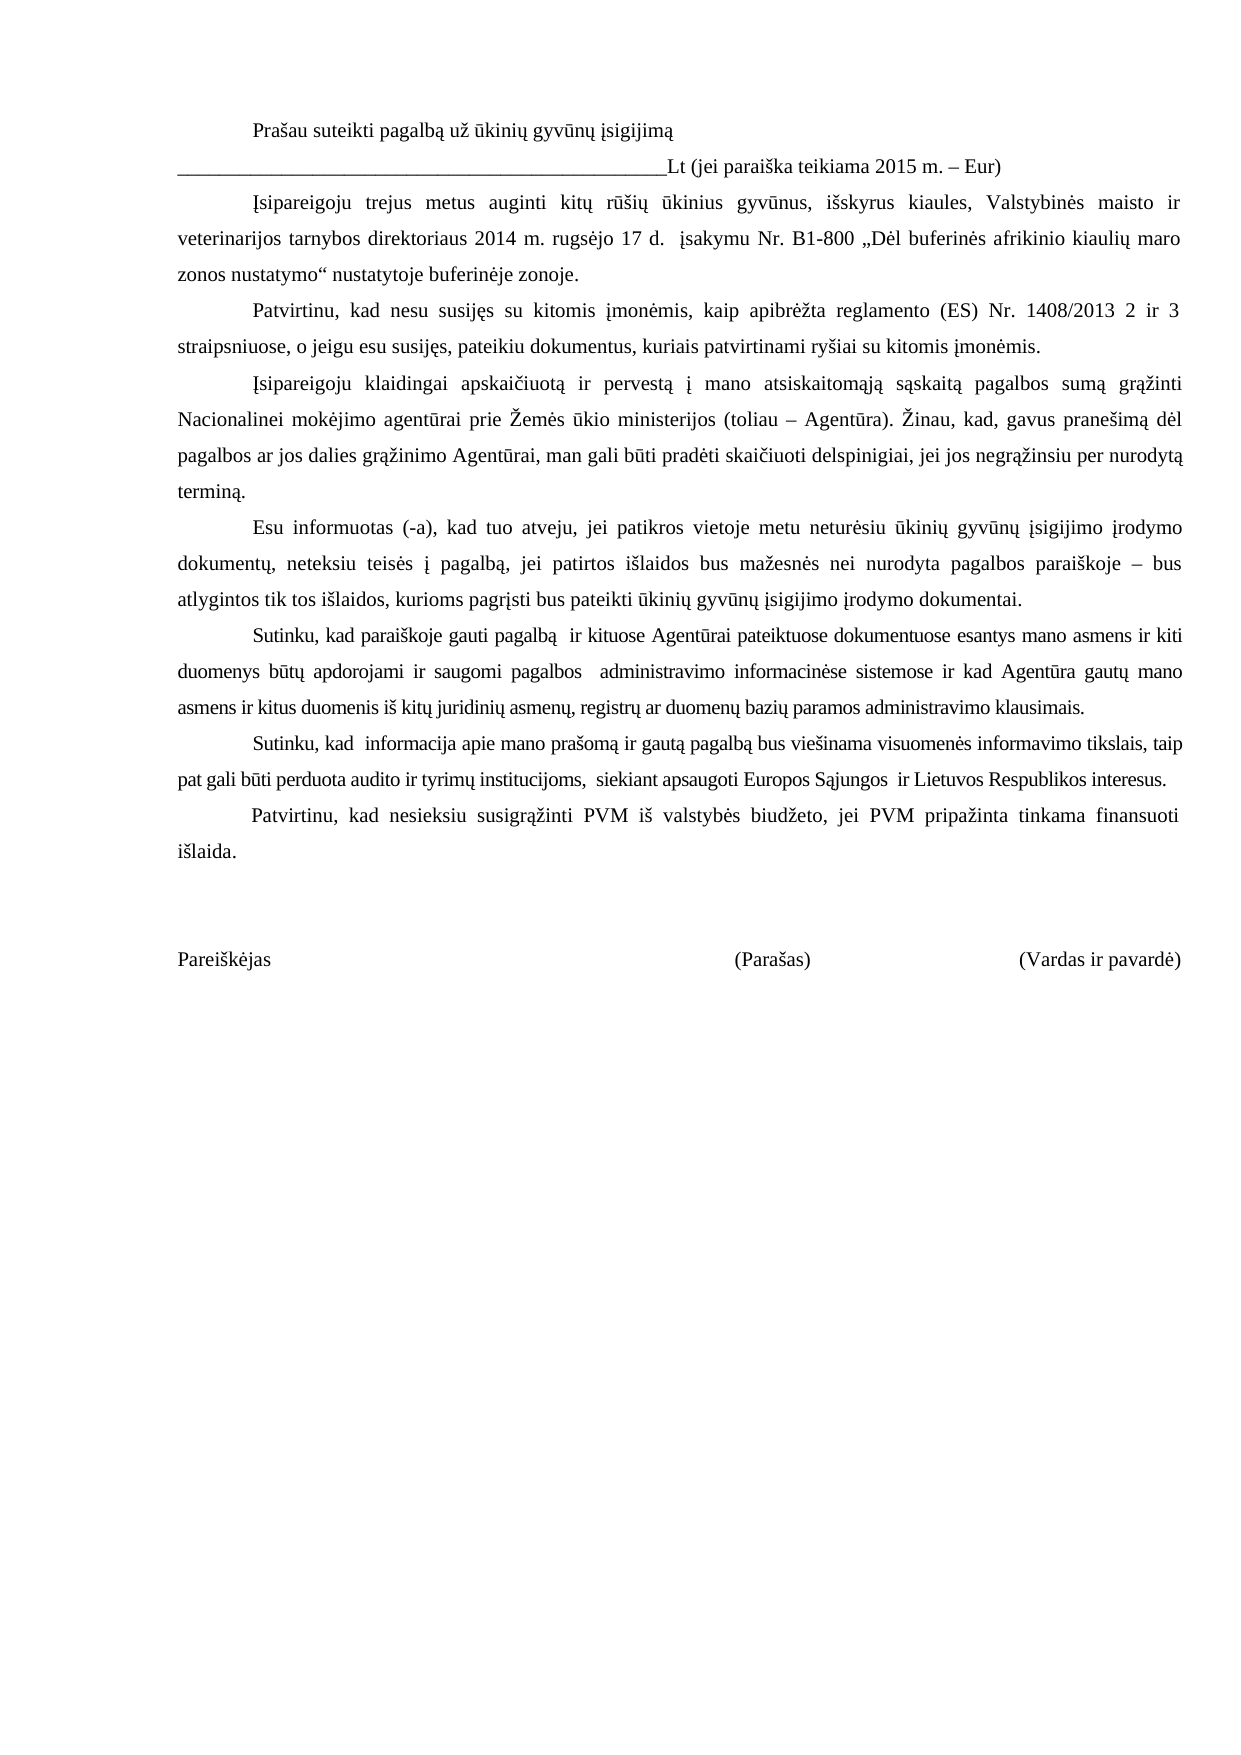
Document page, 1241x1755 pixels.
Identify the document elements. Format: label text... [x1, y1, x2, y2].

text Pareiškėjas (Parašas) (Vardas ir pavardė) [177, 947, 1181, 971]
text Sutinku, kad informacija apie mano prašomą ir gautą pagalbą bus viešinama visuomenės informavimo tikslais, taip pat gali būti perduota audito ir tyrimų institucijoms, siekiant apsaugoti Europos Sąjungos ir Lietuvos Respublikos interesus. [177, 731, 1184, 791]
text Įsipareigoju klaidingai apskaičiuotą ir pervestą į mano atsiskaitomąją sąskaitą pagalbos sumą grąžinti Nacionalinei mokėjimo agentūrai prie Žemės ūkio ministerijos (toliau – Agentūra). Žinau, kad, gavus pranešimą dėl pagalbos ar jos dalies grąžinimo Agentūrai, man gali būti pradėti skaičiuoti delspinigiai, jei jos negrąžinsiu per nurodytą terminą. [177, 370, 1184, 503]
text Sutinku, kad paraiškoje gauti pagalbą ir kituose Agentūrai pateiktuose dokumentuose esantys mano asmens ir kiti duomenys būtų apdorojami ir saugomi pagalbos administravimo informacinėse sistemose ir kad Agentūra gautų mano asmens ir kitus duomenis iš kitų juridinių asmenų, registrų ar duomenų bazių paramos administravimo klausimais. [177, 623, 1184, 719]
text Įsipareigoju trejus metus auginti kitų rūšių ūkinius gyvūnus, išskyrus kiaules, Valstybinės maisto ir veterinarijos tarnybos direktoriaus 2014 m. rugsėjo 17 d. įsakymu Nr. B1-800 „Dėl buferinės afrikinio kiaulių maro zonos nustatymo“ nustatytoje buferinėje zonoje. [177, 190, 1181, 286]
text Patvirtinu, kad nesieksiu susigrąžinti PVM iš valstybės biudžeto, jei PVM pripažinta tinkama finansuoti išlaida. [177, 803, 1181, 863]
text Esu informuotas (-a), kad tuo atveju, jei patikros vietoje metu neturėsiu ūkinių gyvūnų įsigijimo įrodymo dokumentų, neteksiu teisės į pagalbą, jei patirtos išlaidos bus mažesnės nei nurodyta pagalbos paraiškoje – bus atlygintos tik tos išlaidos, kurioms pagrįsti bus pateikti ūkinių gyvūnų įsigijimo įrodymo dokumentai. [177, 514, 1184, 611]
text Patvirtinu, kad nesu susijęs su kitomis įmonėmis, kaip apibrėžta reglamento (ES) Nr. 1408/2013 2 ir 3 straipsniuose, o jeigu esu susijęs, pateikiu dokumentus, kuriais patvirtinami ryšiai su kitomis įmonėmis. [177, 298, 1181, 358]
text Prašau suteikti pagalbą už ūkinių gyvūnų įsigijimą _______________________________________________Lt (jei paraiška teikiama 2015 m. – Eur) [177, 118, 1181, 178]
